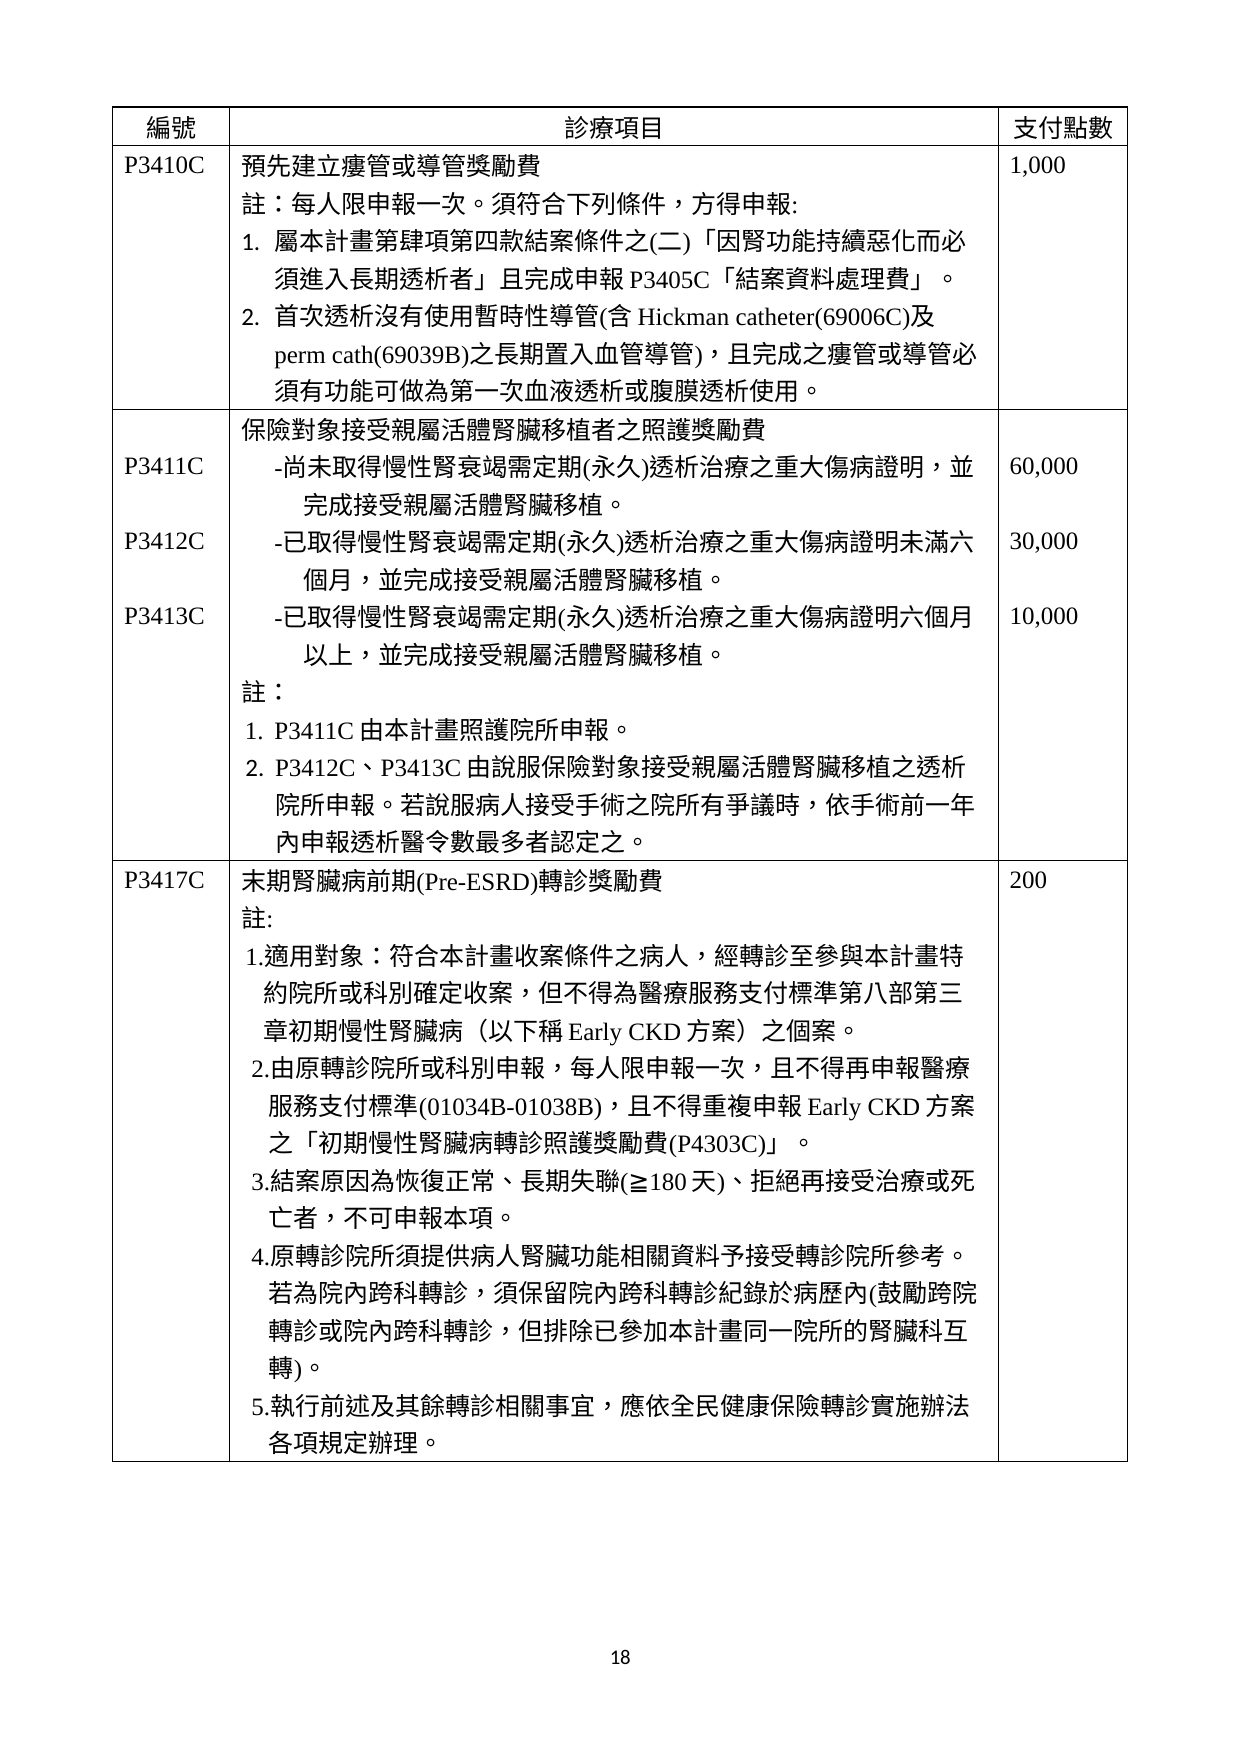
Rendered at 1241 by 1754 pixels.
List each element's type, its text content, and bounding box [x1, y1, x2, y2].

table_cell 預先建立瘻管或導管獎勵費 註：每人限申報一次。須符合下列條件，方得申報: 屬本計畫第肆項第四款結案條件之(二)「因腎功能持續惡化而必須進入長期透析者」且完成申報P3405C「結案資料處理費」。 首次透析沒有使用暫時性導管(含Hickman catheter(69006C)及perm cath(69039B)之長期置入血管導管)，且完成之瘻管或導管必須有功能可做為第一次血液透析或腹膜透析使用。 [230, 146, 998, 408]
table_cell 保險對象接受親屬活體腎臟移植者之照護獎勵費 -尚未取得慢性腎衰竭需定期(永久)透析治療之重大傷病證明，並完成接受親屬活體腎臟移植。 -已取得慢性腎衰竭需定期(永久)透析治療之重大傷病證明未滿六個月，並完成接受親屬活體腎臟移植。 -已取得慢性腎衰竭需定期(永久)透析治療之重大傷病證明六個月以上，並完成接受親屬活體腎臟移植。 註： P3411C由本計畫照護院所申報。 P3412C、P3413C由說服保險對象接受親屬活體腎臟移植之透析院所申報。若說服病人接受手術之院所有爭議時，依手術前一年內申報透析醫令數最多者認定之。 [230, 410, 998, 859]
table_cell P3410C [113, 146, 229, 408]
table_cell P3411C P3412C P3413C [113, 410, 229, 859]
table_header 編號 [113, 108, 229, 145]
table_cell 1,000 [999, 146, 1127, 408]
table_cell 200 [999, 861, 1127, 1461]
table_cell P3417C [113, 861, 229, 1461]
table_header 支付點數 [999, 108, 1127, 145]
table_header 診療項目 [230, 108, 998, 145]
table_cell 60,000 30,000 10,000 [999, 410, 1127, 859]
table_cell 末期腎臟病前期(Pre-ESRD)轉診獎勵費 註: 1.適用對象：符合本計畫收案條件之病人，經轉診至參與本計畫特約院所或科別確定收案，但不得為醫療服務支付標準第八部第三章初期慢性腎臟病（以下稱Early CKD方案）之個案。 2.由原轉診院所或科別申報，每人限申報一次，且不得再申報醫療服務支付標準(01034B-01038B)，且不得重複申報Early CKD方案之「初期慢性腎臟病轉診照護獎勵費(P4303C)」。 3.結案原因為恢復正常、長期失聯(≧180天)、拒絕再接受治療或死亡者，不可申報本項。 4.原轉診院所須提供病人腎臟功能相關資料予接受轉診院所參考。若為院內跨科轉診，須保留院內跨科轉診紀錄於病歷內(鼓勵跨院轉診或院內跨科轉診，但排除已參加本計畫同一院所的腎臟科互轉)。 5.執行前述及其餘轉診相關事宜，應依全民健康保險轉診實施辦法各項規定辦理。 [230, 861, 998, 1461]
